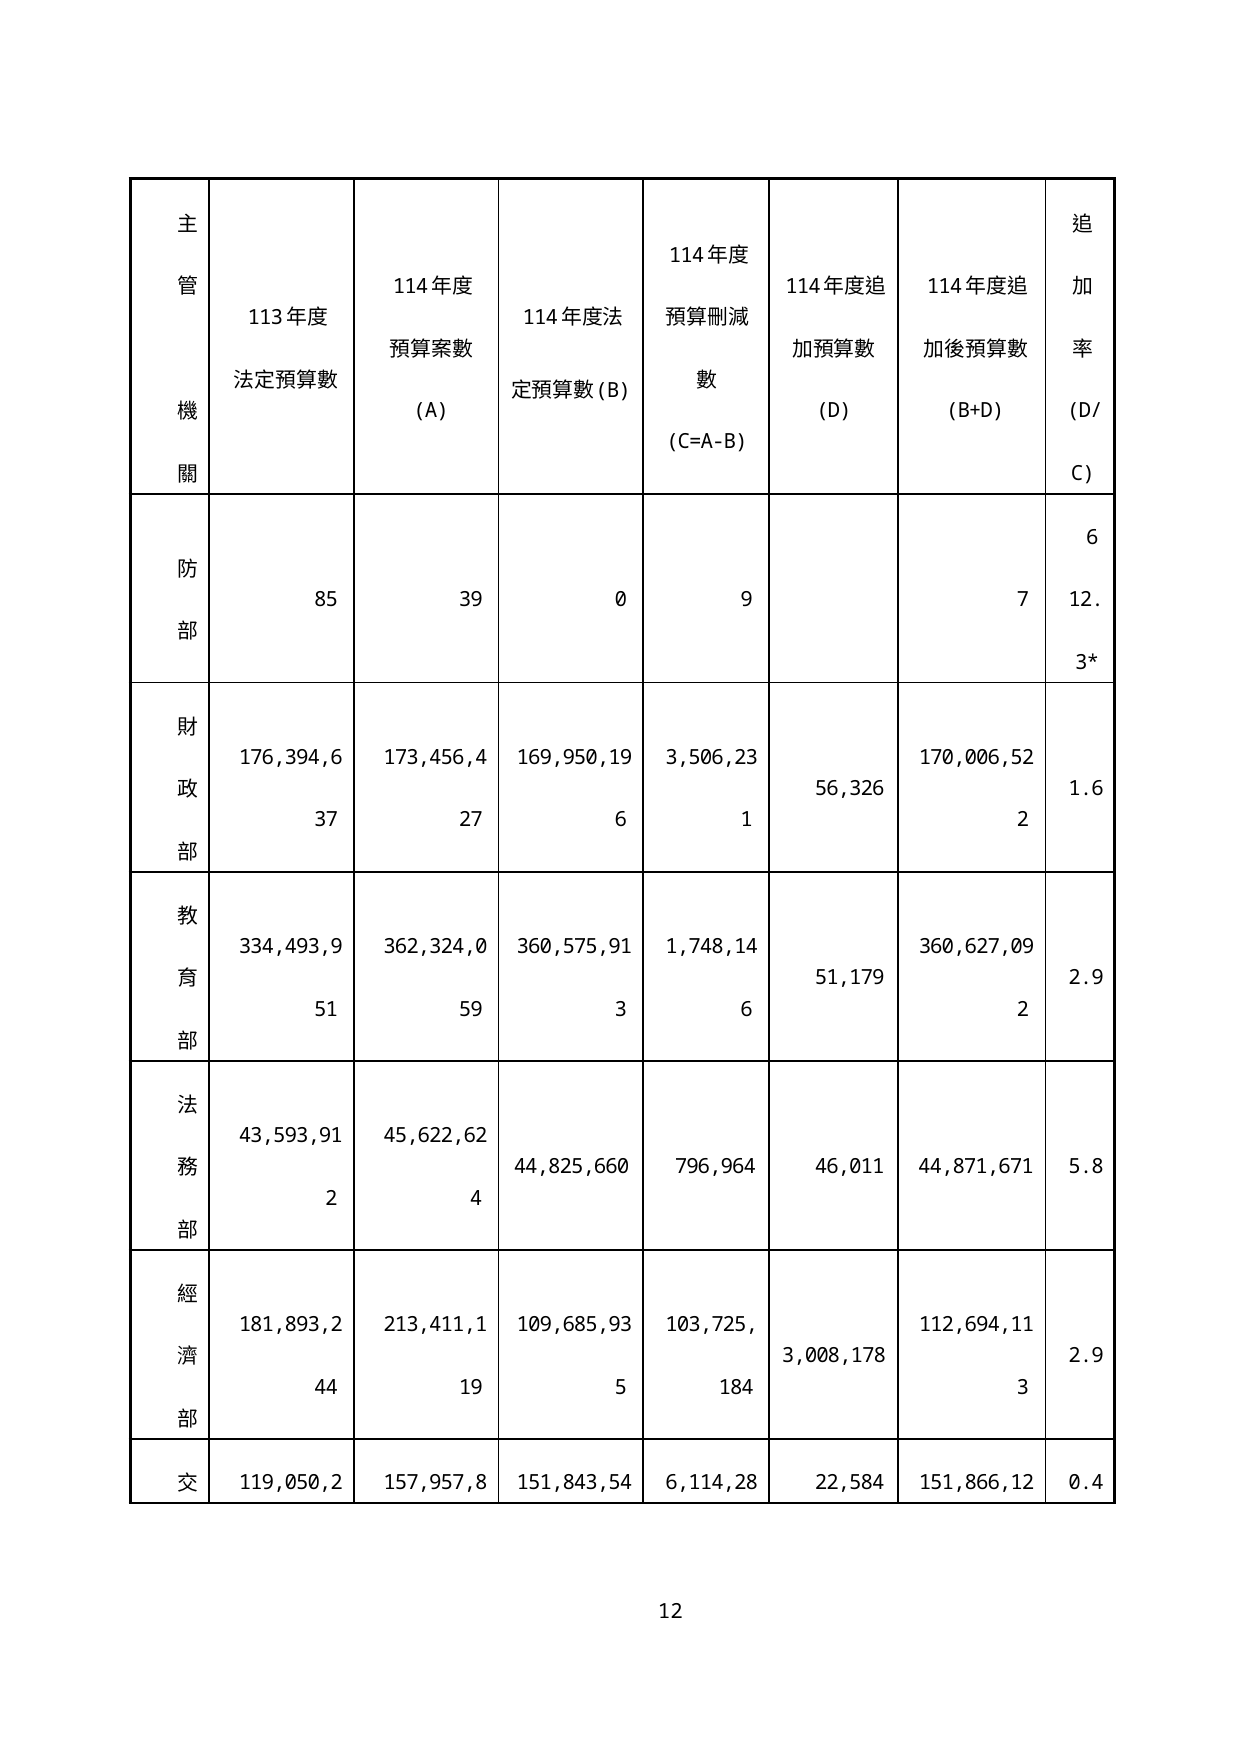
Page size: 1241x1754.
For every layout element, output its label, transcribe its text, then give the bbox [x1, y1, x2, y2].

table_cell 43,593,912 [210, 1062, 353, 1249]
table_cell 169,950,196 [499, 683, 642, 871]
table_cell 334,493,951 [210, 873, 353, 1060]
table_cell 防部 [132, 495, 208, 682]
table_header 114年度 預算案數(A) [355, 180, 498, 493]
table_cell 85 [210, 495, 353, 682]
table_cell 176,394,637 [210, 683, 353, 871]
table_cell 796,964 [644, 1062, 768, 1249]
table_cell 112,694,113 [899, 1251, 1045, 1438]
table_header 114年度追加後預算數(B+D) [899, 180, 1045, 493]
table_cell 360,575,913 [499, 873, 642, 1060]
table_cell 7 [899, 495, 1045, 682]
table_cell 2.9 [1046, 873, 1113, 1060]
table_cell 經濟部 [132, 1251, 208, 1438]
table_cell 0 [499, 495, 642, 682]
table_cell 9 [644, 495, 768, 682]
table_cell 3,506,231 [644, 683, 768, 871]
table_header 114年度法定預算數(B) [499, 180, 642, 493]
table_cell 109,685,935 [499, 1251, 642, 1438]
table_cell 3,008,178 [770, 1251, 897, 1438]
table_cell 6,114,28 [644, 1440, 768, 1502]
table_cell 119,050,2 [210, 1440, 353, 1502]
table_cell 151,843,54 [499, 1440, 642, 1502]
table_cell 教育部 [132, 873, 208, 1060]
table_header 追加率(D/C) [1046, 180, 1113, 493]
table_cell 44,871,671 [899, 1062, 1045, 1249]
table_header 113年度 法定預算數 [210, 180, 353, 493]
table_cell 157,957,8 [355, 1440, 498, 1502]
table_header 主管 機關 [132, 180, 208, 493]
table_cell 交 [132, 1440, 208, 1502]
table_cell 2.9 [1046, 1251, 1113, 1438]
table_cell 39 [355, 495, 498, 682]
table_cell 5.8 [1046, 1062, 1113, 1249]
table_cell 1.6 [1046, 683, 1113, 871]
table_cell 103,725,184 [644, 1251, 768, 1438]
table_cell 170,006,522 [899, 683, 1045, 871]
table_cell 0.4 [1046, 1440, 1113, 1502]
table_cell 181,893,244 [210, 1251, 353, 1438]
table_header 114年度預算刪減數 (C=A-B) [644, 180, 768, 493]
table_cell [770, 495, 897, 682]
table_cell 362,324,059 [355, 873, 498, 1060]
table_cell 213,411,119 [355, 1251, 498, 1438]
table_cell 360,627,092 [899, 873, 1045, 1060]
table_cell 151,866,12 [899, 1440, 1045, 1502]
table_cell 45,622,624 [355, 1062, 498, 1249]
table_cell 46,011 [770, 1062, 897, 1249]
table_header 114年度追加預算數 (D) [770, 180, 897, 493]
table_cell 44,825,660 [499, 1062, 642, 1249]
table_cell 財政部 [132, 683, 208, 871]
table_cell 1,748,146 [644, 873, 768, 1060]
table_cell 6 12.3* [1046, 495, 1113, 682]
table_cell 法務部 [132, 1062, 208, 1249]
table_cell 22,584 [770, 1440, 897, 1502]
table_cell 56,326 [770, 683, 897, 871]
table_cell 173,456,427 [355, 683, 498, 871]
table_cell 51,179 [770, 873, 897, 1060]
